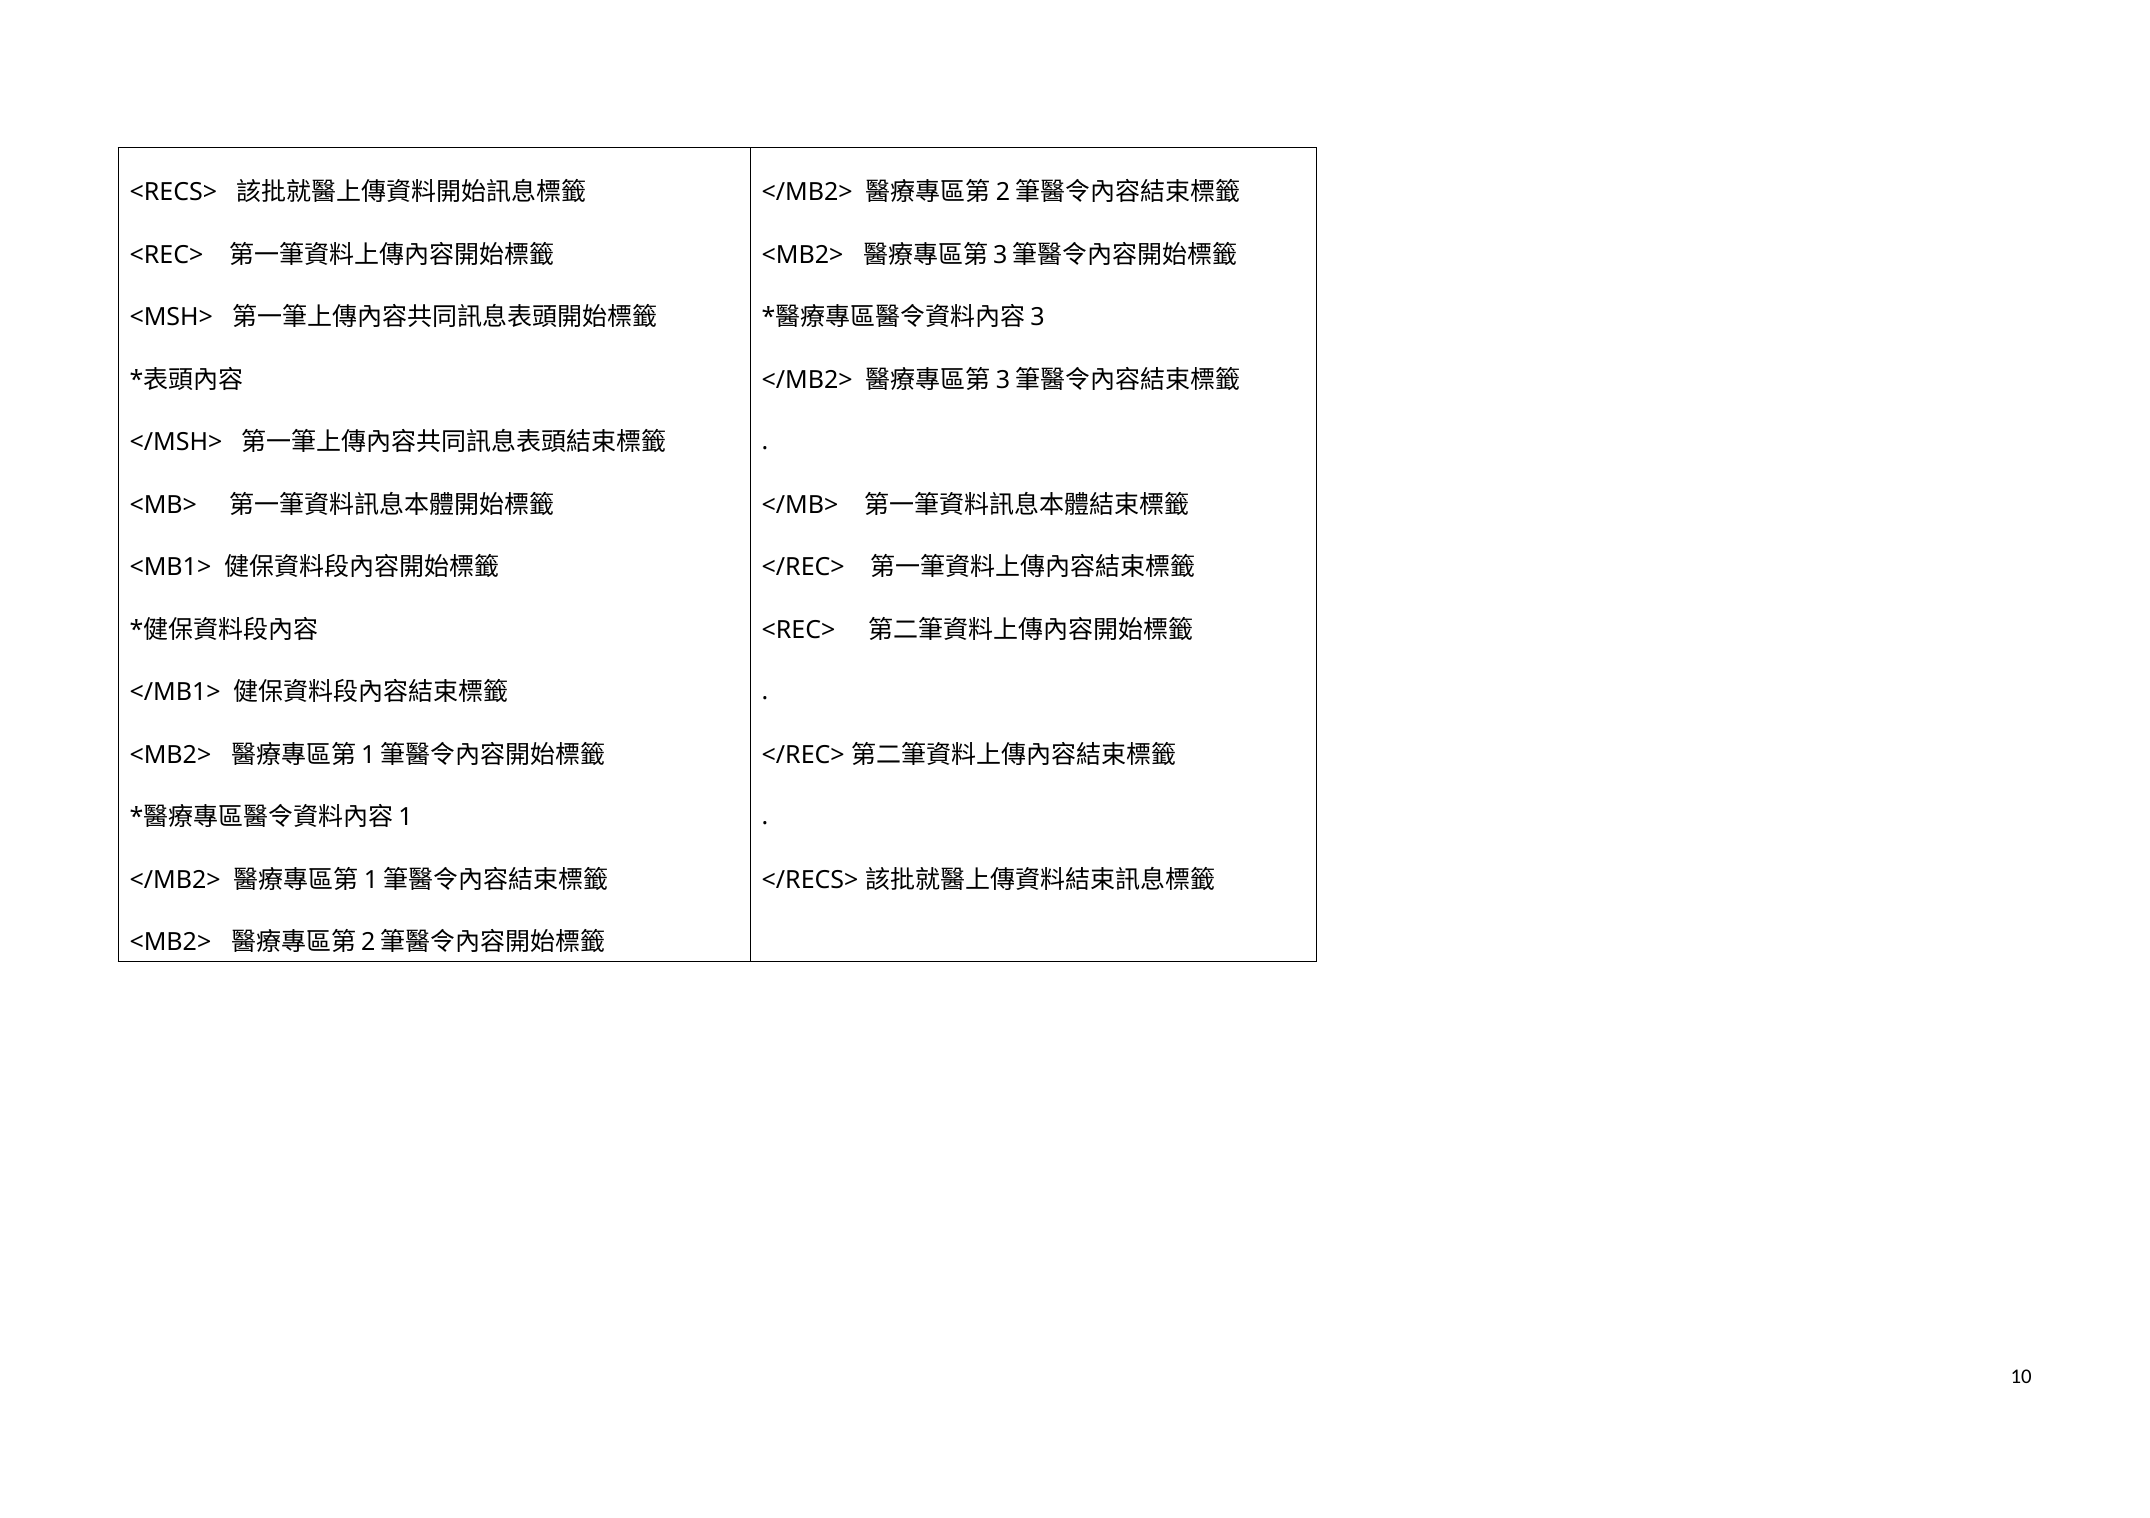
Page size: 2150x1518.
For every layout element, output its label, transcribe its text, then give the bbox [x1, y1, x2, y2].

table_header </MB2> 醫療專區第2筆醫令內容結束標籤 <MB2> 醫療專區第3筆醫令內容開始標籤 *醫療專區醫令資料內容3 </MB2> 醫療專區第3筆醫令內容結束標籤 . </MB> 第一筆資料訊息本體結束標籤 </REC> 第一筆資料上傳內容結束標籤 <REC> 第二筆資料上傳內容開始標籤 . </REC> 第二筆資料上傳內容結束標籤 . </RECS> 該批就醫上傳資料結束訊息標籤 [751, 148, 1316, 961]
table_header <RECS> 該批就醫上傳資料開始訊息標籤 <REC> 第一筆資料上傳內容開始標籤 <MSH> 第一筆上傳內容共同訊息表頭開始標籤 *表頭內容 </MSH> 第一筆上傳內容共同訊息表頭結束標籤 <MB> 第一筆資料訊息本體開始標籤 <MB1> 健保資料段內容開始標籤 *健保資料段內容 </MB1> 健保資料段內容結束標籤 <MB2> 醫療專區第1筆醫令內容開始標籤 *醫療專區醫令資料內容1 </MB2> 醫療專區第1筆醫令內容結束標籤 <MB2> 醫療專區第2筆醫令內容開始標籤 [119, 148, 750, 961]
